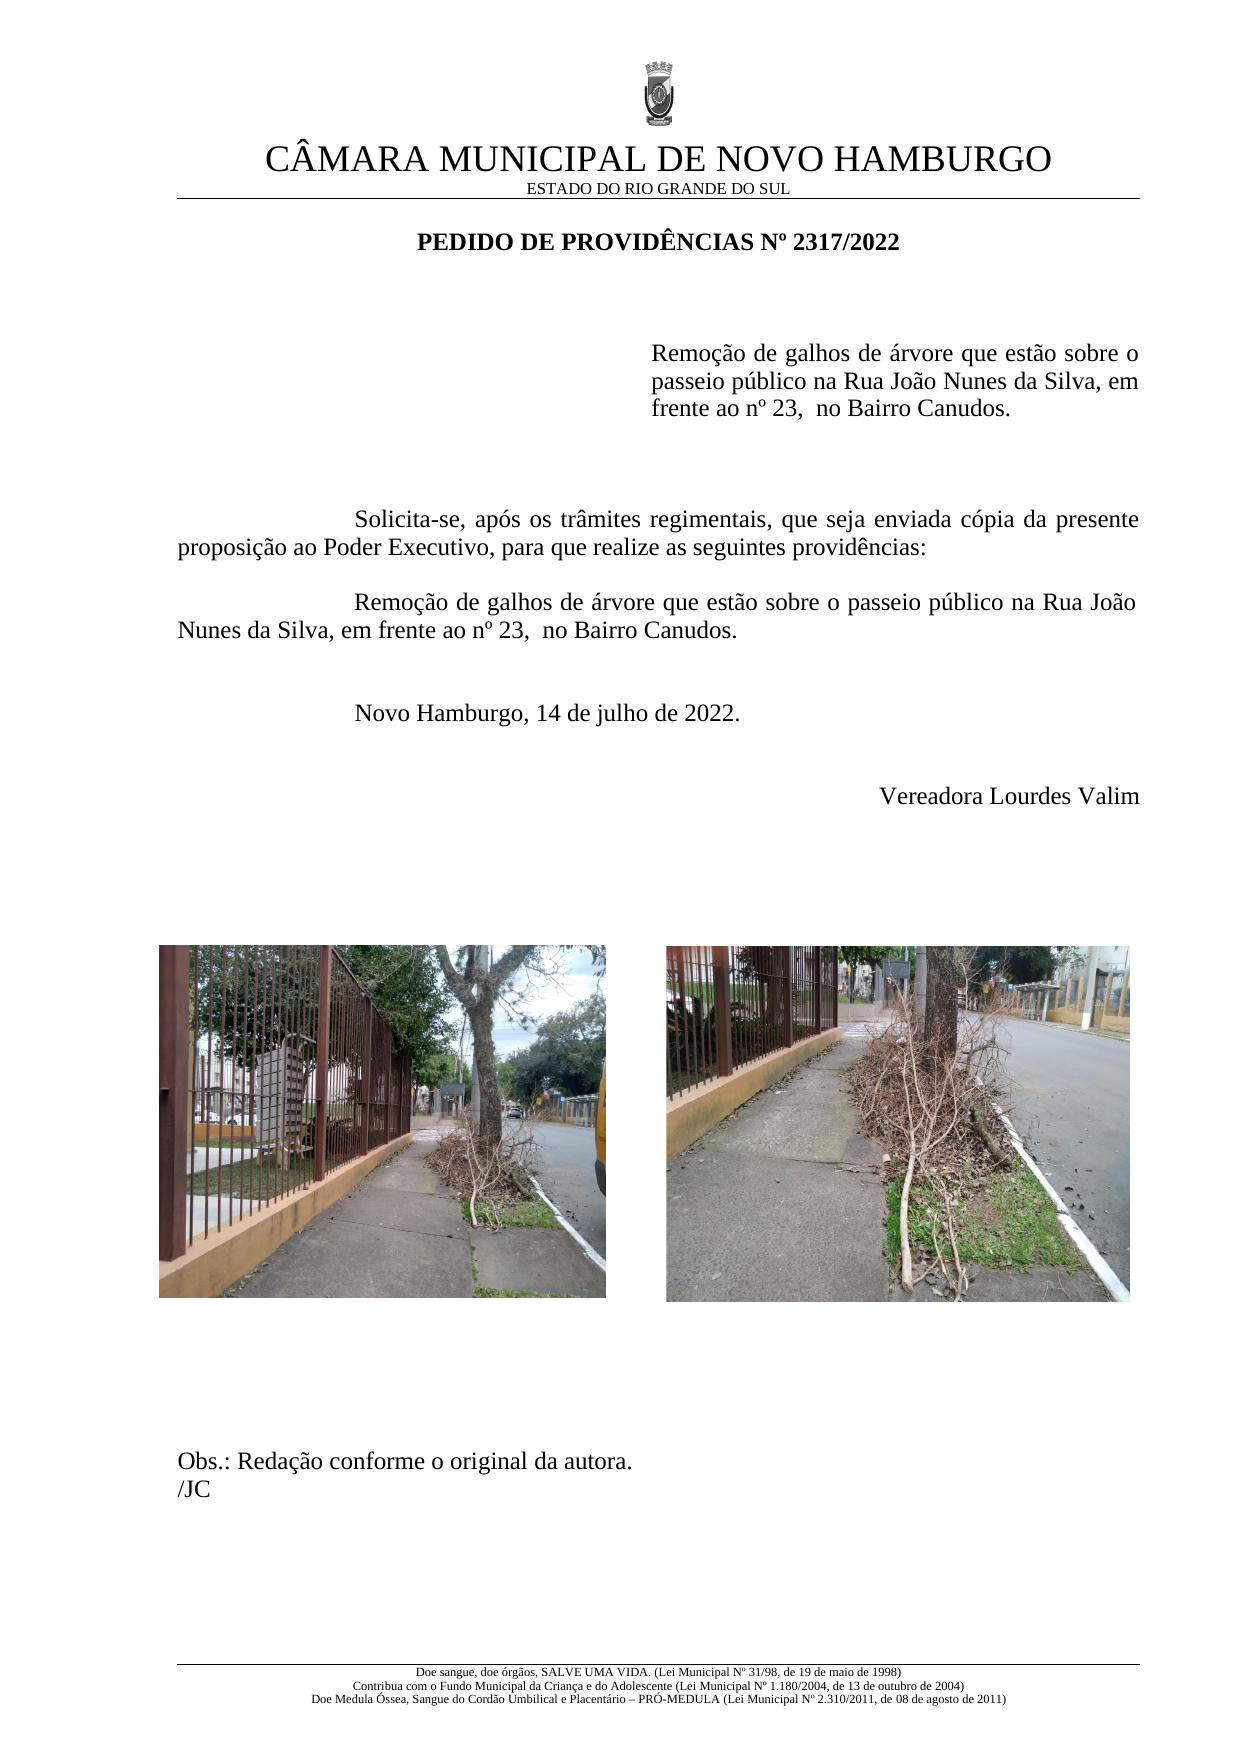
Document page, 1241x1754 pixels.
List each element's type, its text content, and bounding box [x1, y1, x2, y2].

text PEDIDO DE PROVIDÊNCIAS Nº 2317/2022 [177, 228, 1140, 256]
title Remoção de galhos de árvore que estão sobre o passeio público na Rua João Nunes da Silva, em frente ao nº 23, no Bairro Canudos. [177, 588, 1140, 644]
text Vereadora Lourdes Valim [177, 782, 1140, 810]
title Remoção de galhos de árvore que estão sobre o passeio público na Rua João Nunes da Silva, em frente ao nº 23, no Bairro Canudos. [651, 339, 1140, 422]
text /JC [177, 1475, 1140, 1503]
picture [666, 946, 1130, 1302]
text Solicita-se, após os trâmites regimentais, que seja enviada cópia da presente proposição ao Poder Executivo, para que realize as seguintes providências: [177, 505, 1140, 561]
picture [159, 945, 606, 1298]
text Obs.: Redação conforme o original da autora. [177, 1447, 1140, 1475]
text Novo Hamburgo, 14 de julho de 2022. [177, 699, 1140, 727]
